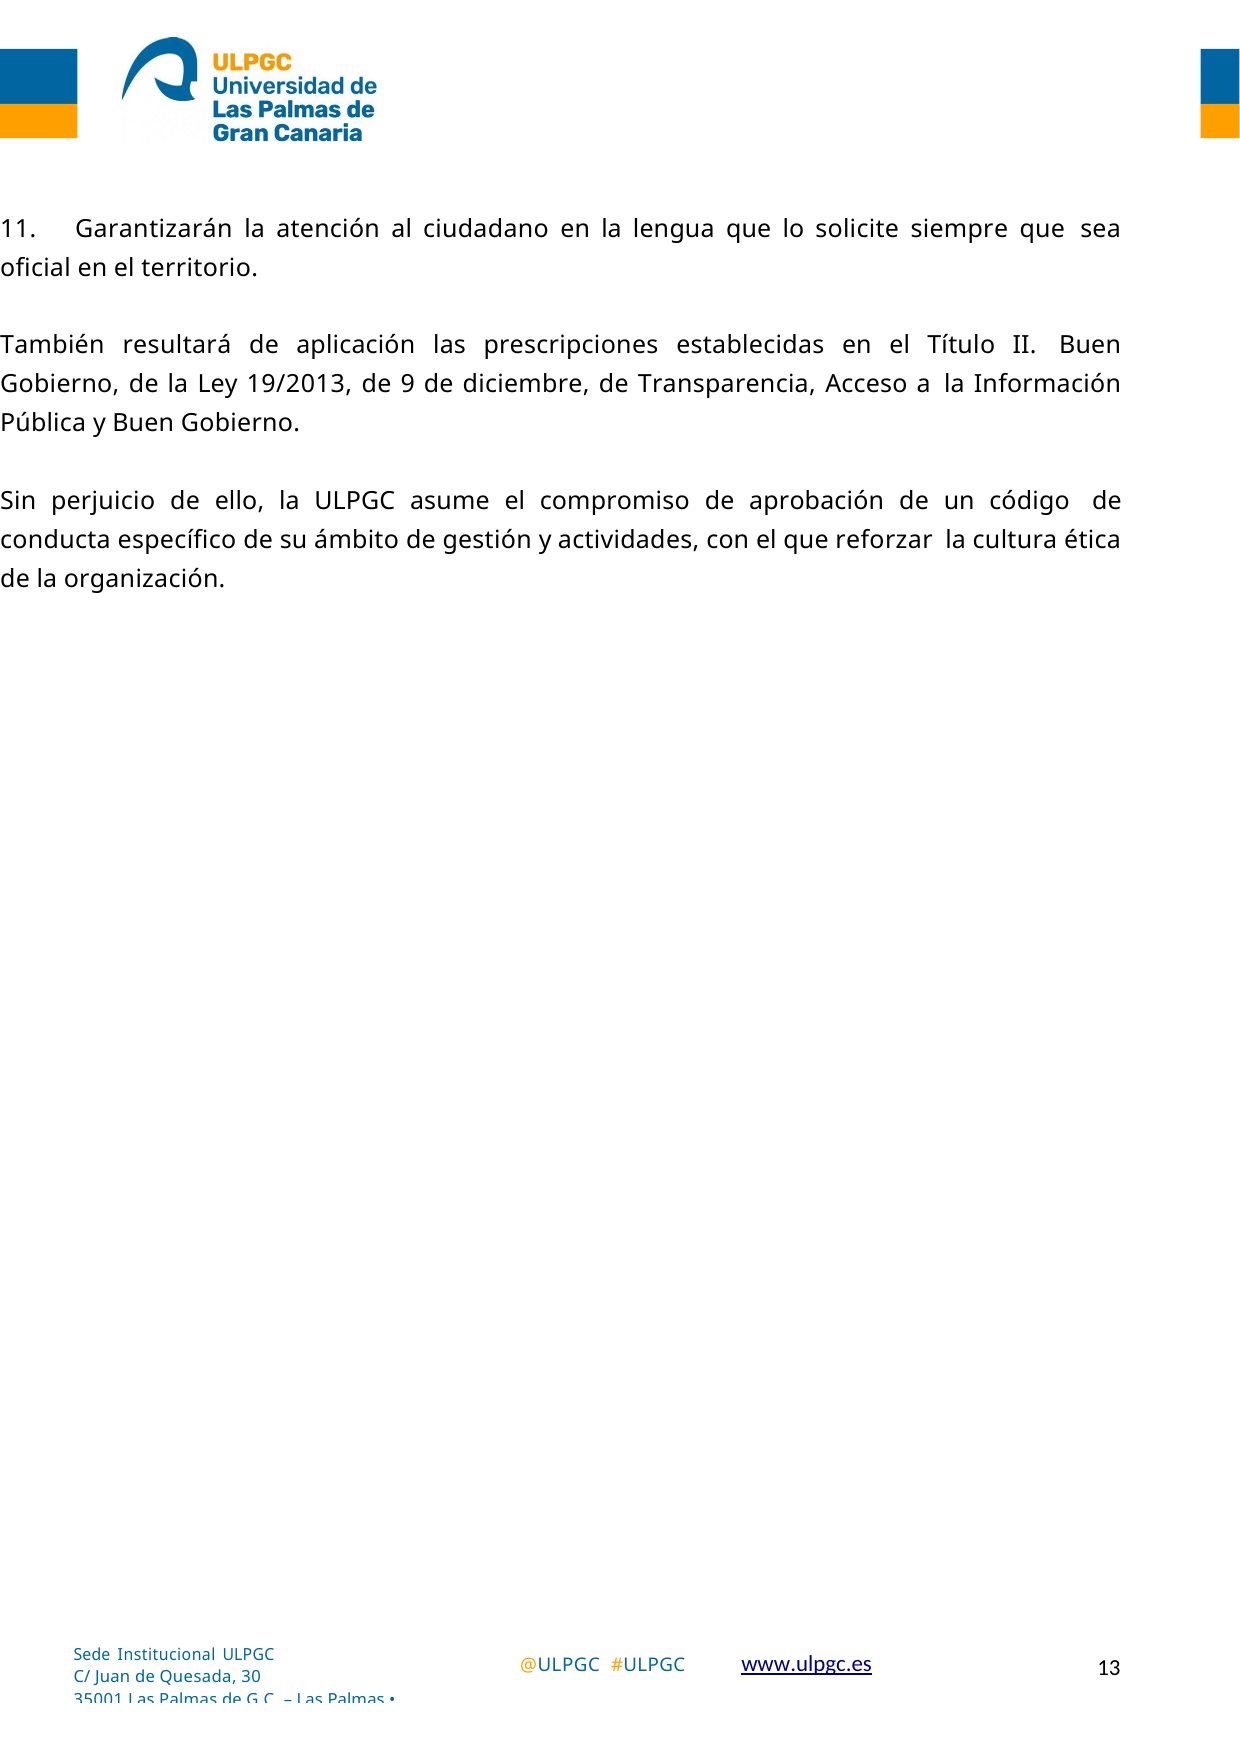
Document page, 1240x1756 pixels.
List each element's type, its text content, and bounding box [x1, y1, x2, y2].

list Garantizarán la atención al ciudadano en la lengua que lo solicite siempre que sea oficial en el territorio. [0, 210, 1122, 283]
text Sin perjuicio de ello, la ULPGC asume el compromiso de aprobación de un código de conducta específico de su ámbito de gestión y actividades, con el que reforzar la cultura ética de la organización. [0, 483, 1122, 594]
text También resultará de aplicación las prescripciones establecidas en el Título II. Buen Gobierno, de la Ley 19/2013, de 9 de diciembre, de Transparencia, Acceso a la Información Pública y Buen Gobierno. [0, 327, 1121, 439]
